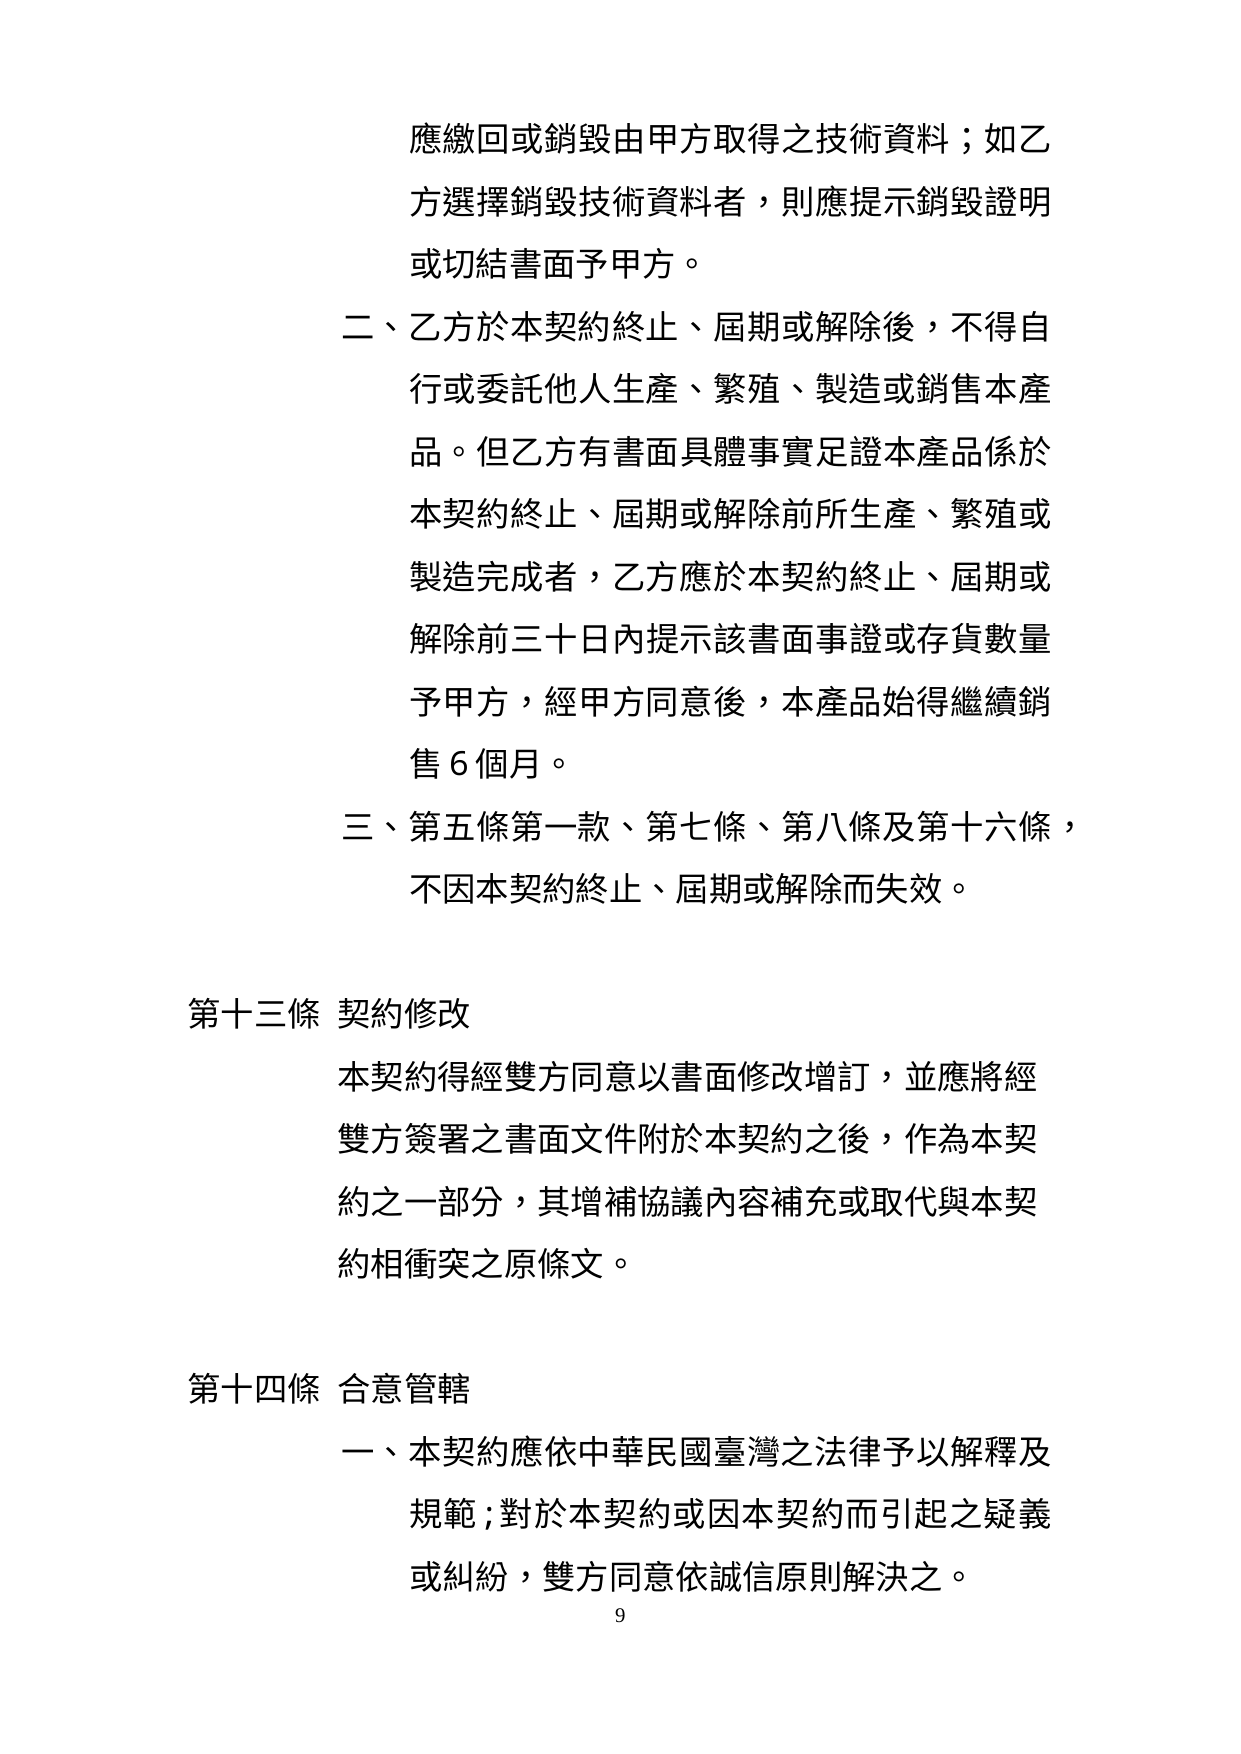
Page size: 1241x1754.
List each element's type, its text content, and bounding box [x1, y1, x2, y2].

text 本契約得經雙方同意以書面修改增訂，並應將經雙方簽署之書面文件附於本契約之後，作為本契約之一部分，其增補協議內容補充或取代與本契約相衝突之原條文。 [337, 1033, 1053, 1283]
text 一、本契約應依中華民國臺灣之法律予以解釋及規範;對於本契約或因本契約而引起之疑義或糾紛，雙方同意依誠信原則解決之。 [341, 1408, 1053, 1596]
text 第十四條 合意管轄 [187, 1346, 1053, 1408]
text 第十三條 契約修改 [187, 971, 1053, 1033]
text 二、乙方於本契約終止、屆期或解除後，不得自行或委託他人生產、繁殖、製造或銷售本產品。但乙方有書面具體事實足證本產品係於本契約終止、屆期或解除前所生產、繁殖或製造完成者，乙方應於本契約終止、屆期或解除前三十日內提示該書面事證或存貨數量予甲方，經甲方同意後，本產品始得繼續銷售6個月。 [341, 283, 1053, 783]
text 應繳回或銷毀由甲方取得之技術資料；如乙方選擇銷毀技術資料者，則應提示銷毀證明或切結書面予甲方。 [341, 96, 1053, 283]
text 三、第五條第一款、第七條、第八條及第十六條，不因本契約終止、屆期或解除而失效。 [341, 783, 1053, 908]
